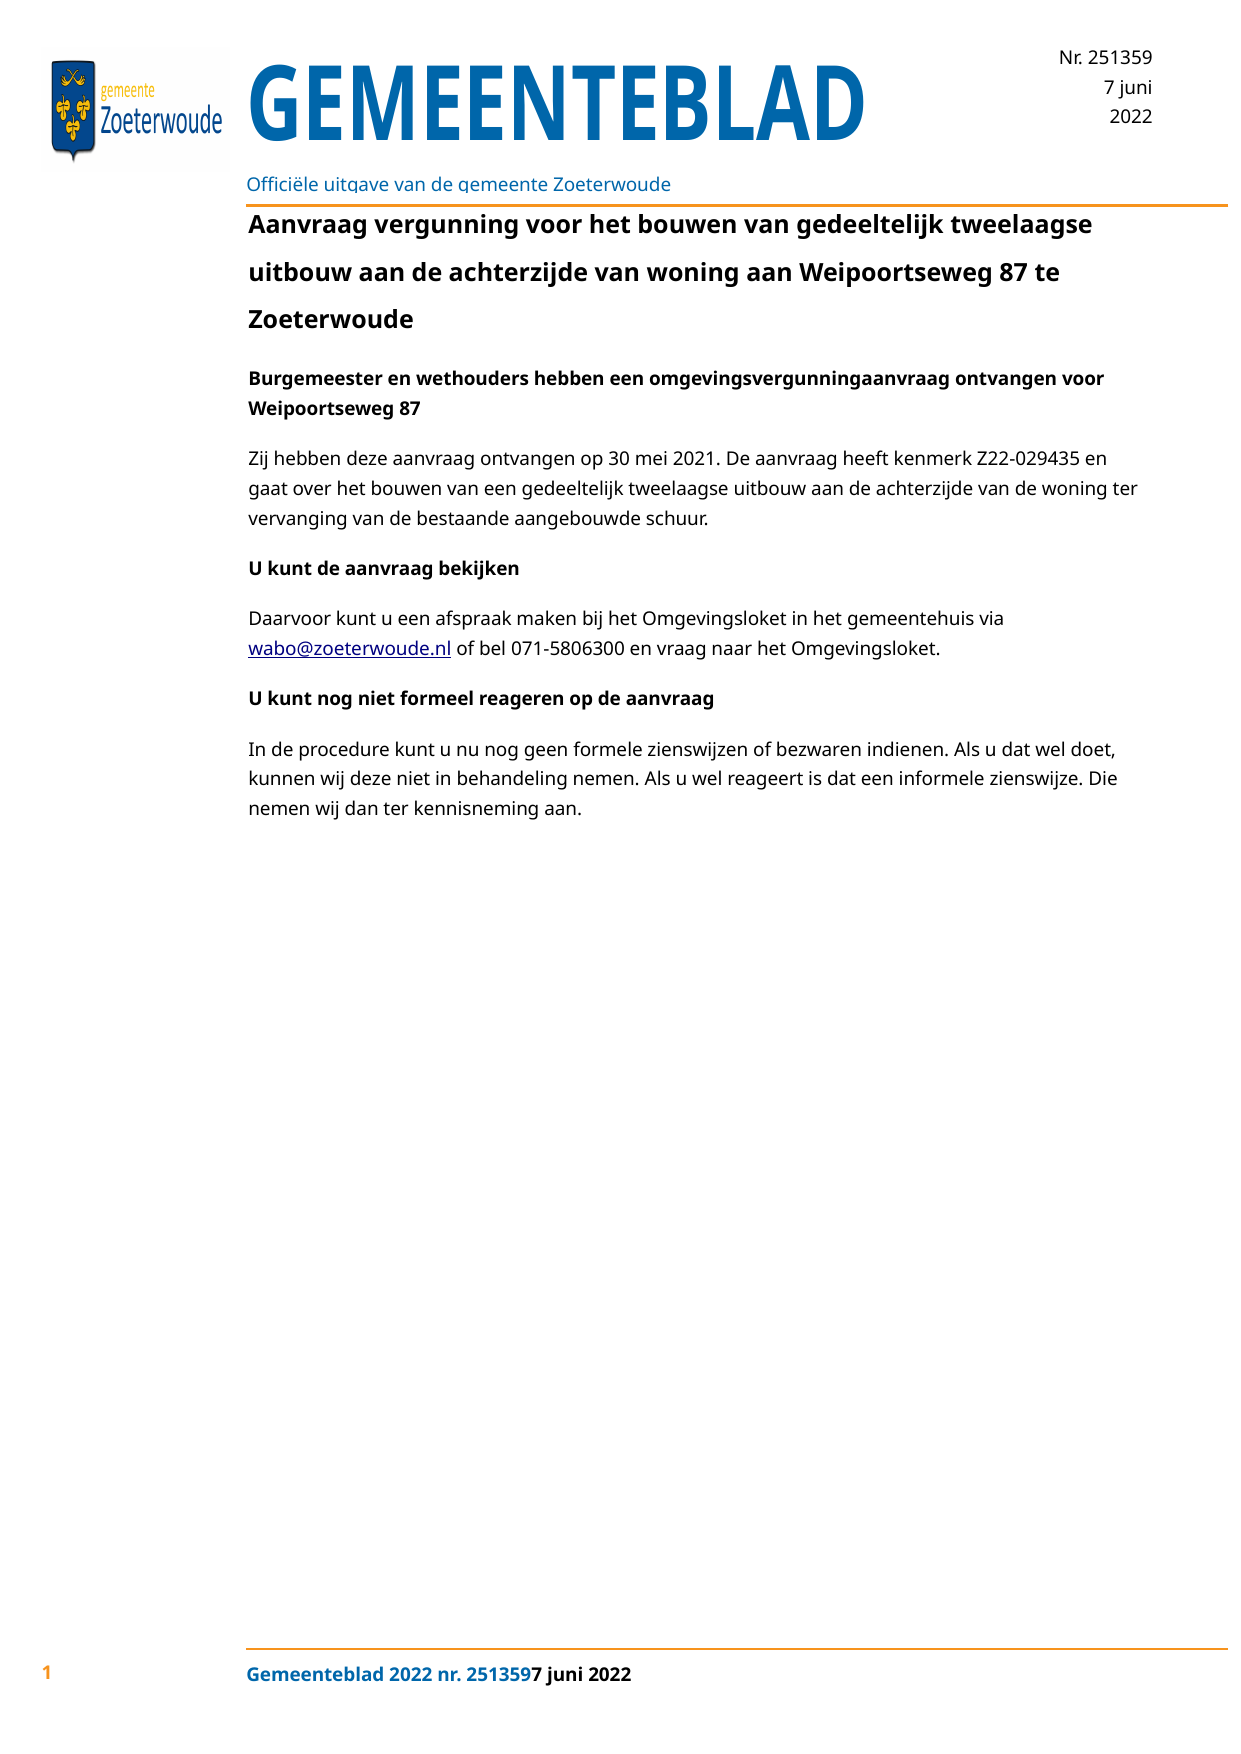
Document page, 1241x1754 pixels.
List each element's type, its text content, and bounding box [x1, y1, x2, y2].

text U kunt de aanvraag bekijken [248, 555, 1152, 581]
text Burgemeester en wethouders hebben een omgevingsvergunningaanvraag ontvangen voor Weipoortseweg 87 [248, 366, 1152, 421]
text Daarvoor kunt u een afspraak maken bij het Omgevingsloket in het gemeentehuis via wabo@zoeterwoude.nl of bel 071-5806300 en vraag naar het Omgevingsloket. [248, 606, 1152, 661]
picture [41, 47, 231, 172]
text U kunt nog niet formeel reageren op de aanvraag [248, 686, 1152, 711]
text Aanvraag vergunning voor het bouwen van gedeeltelijk tweelaagse uitbouw aan de achterzijde van woning aan Weipoortseweg 87 te Zoeterwoude [248, 207, 1152, 336]
text In de procedure kunt u nu nog geen formele zienswijzen of bezwaren indienen. Als u dat wel doet, kunnen wij deze niet in behandeling nemen. Als u wel reageert is dat een informele zienswijze. Die nemen wij dan ter kennisneming aan. [248, 736, 1152, 821]
text Zij hebben deze aanvraag ontvangen op 30 mei 2021. De aanvraag heeft kenmerk Z22-029435 en gaat over het bouwen van een gedeeltelijk tweelaagse uitbouw aan de achterzijde van de woning ter vervanging van de bestaande aangebouwde schuur. [248, 446, 1152, 530]
